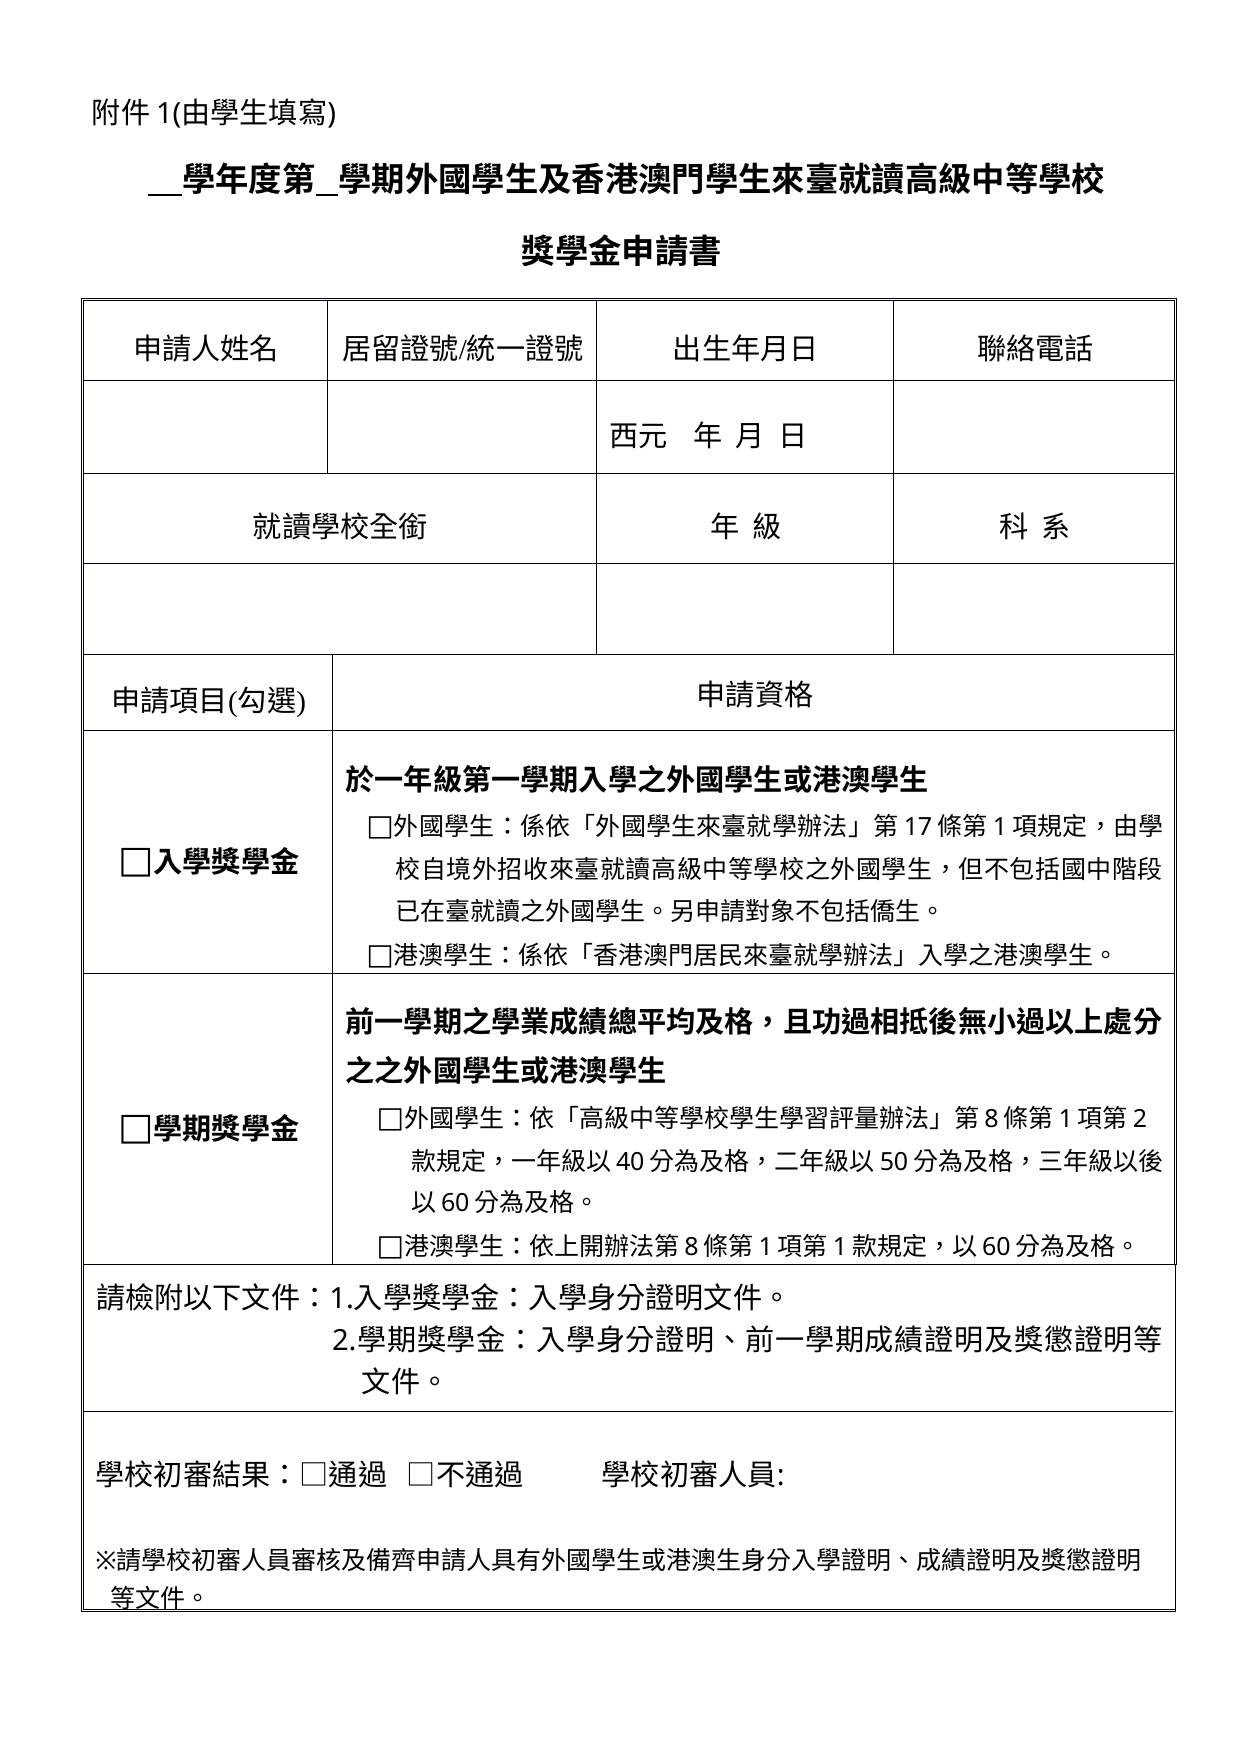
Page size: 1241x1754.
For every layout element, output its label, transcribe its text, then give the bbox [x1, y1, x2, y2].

table_cell 請檢附以下文件：1.入學獎學金：入學身分證明文件。 2.學期獎學金：入學身分證明、前一學期成績證明及獎懲證明等文件。 [84, 1265, 1175, 1411]
table_cell 於一年級第一學期入學之外國學生或港澳學生 □外國學生：係依「外國學生來臺就學辦法」第17條第1項規定，由學校自境外招收來臺就讀高級中等學校之外國學生，但不包括國中階段已在臺就讀之外國學生。另申請對象不包括僑生。 □港澳學生：係依「香港澳門居民來臺就學辦法」入學之港澳學生。 [333, 731, 1174, 973]
table_cell 申請資格 [333, 655, 1174, 730]
table_cell [894, 381, 1174, 472]
table_header 申請人姓名 [84, 301, 327, 380]
table_header 出生年月日 [597, 301, 893, 380]
table_cell 科 系 [894, 474, 1174, 563]
table_cell [894, 564, 1174, 653]
table_cell 年 級 [597, 474, 893, 563]
list 獎學金申請書 [92, 225, 1152, 273]
table_cell 就讀學校全銜 [84, 474, 596, 563]
table_cell [84, 564, 596, 653]
table_cell □入學獎學金 [84, 731, 332, 973]
table_cell 申請項目(勾選) [84, 655, 332, 730]
table_cell [84, 381, 327, 472]
table_cell 西元 年 月 日 [597, 381, 893, 472]
list 學年度第 學期外國學生及香港澳門學生來臺就讀高級中等學校 [92, 153, 1152, 201]
list 附件1(由學生填寫) [92, 89, 1152, 132]
table_header 居留證號/統一證號 [328, 301, 596, 380]
table_cell 學校初審結果：□通過 □不通過 學校初審人員: ※請學校初審人員審核及備齊申請人具有外國學生或港澳生身分入學證明、成績證明及獎懲證明等文件。 [84, 1411, 1175, 1609]
table_cell [328, 381, 596, 472]
table_cell □學期獎學金 [84, 974, 332, 1264]
table_header 聯絡電話 [894, 301, 1174, 380]
table_cell 前一學期之學業成績總平均及格，且功過相抵後無小過以上處分之之外國學生或港澳學生 □外國學生：依「高級中等學校學生學習評量辦法」第8條第1項第2款規定，一年級以40分為及格，二年級以50分為及格，三年級以後以60分為及格。 □港澳學生：依上開辦法第8條第1項第1款規定，以60分為及格。 [333, 974, 1174, 1264]
table_cell [597, 564, 893, 653]
